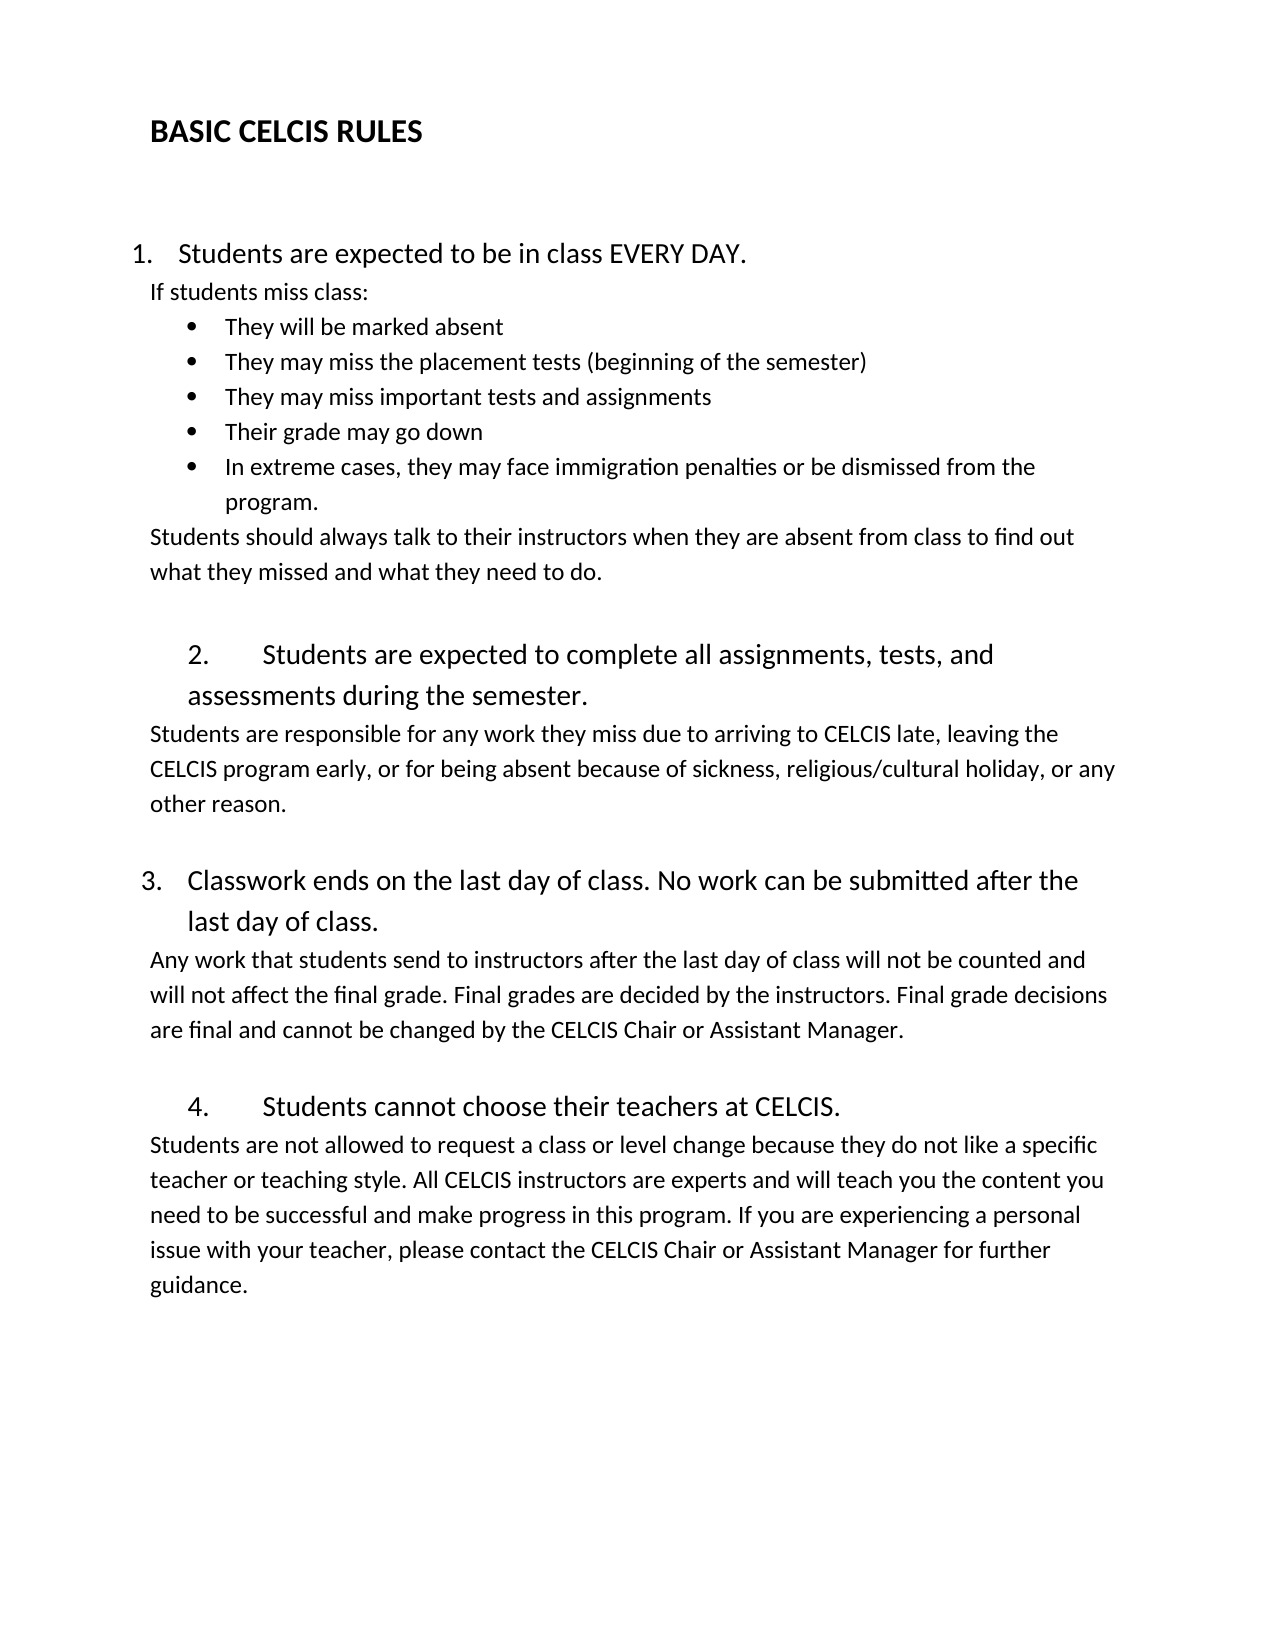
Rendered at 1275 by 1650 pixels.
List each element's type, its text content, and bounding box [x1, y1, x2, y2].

subtitle Students are expected to be in class EVERY DAY. [131, 235, 1125, 271]
list In extreme cases, they may face immigration penalties or be dismissed from the program. [187, 451, 1125, 517]
subtitle Students are expected to complete all assignments, tests, and assessments during the semester. [187, 636, 1125, 713]
text Students should always talk to their instructors when they are absent from class to find out what they missed and what they need to do. [150, 521, 1125, 587]
text If students miss class: [150, 276, 1125, 307]
text Students are responsible for any work they miss due to arriving to CELCIS late, leaving the CELCIS program early, or for being absent because of sickness, religious/cultural holiday, or any other reason. [150, 718, 1125, 819]
list They may miss important tests and assignments [187, 381, 1125, 412]
subtitle Classwork ends on the last day of class. No work can be submitted after the last day of class. [141, 862, 1125, 939]
list Their grade may go down [187, 416, 1125, 447]
text Students are not allowed to request a class or level change because they do not like a specific teacher or teaching style. All CELCIS instructors are experts and will teach you the content you need to be successful and make progress in this program. If you are experiencing a personal issue with your teacher, please contact the CELCIS Chair or Assistant Manager for further guidance. [150, 1129, 1125, 1300]
text Any work that students send to instructors after the last day of class will not be counted and will not affect the final grade. Final grades are decided by the instructors. Final grade decisions are final and cannot be changed by the CELCIS Chair or Assistant Manager. [150, 944, 1125, 1045]
list They will be marked absent [187, 311, 1125, 342]
subtitle Students cannot choose their teachers at CELCIS. [187, 1088, 1125, 1124]
subtitle BASIC CELCIS RULES [150, 110, 1125, 151]
list They may miss the placement tests (beginning of the semester) [187, 346, 1125, 377]
